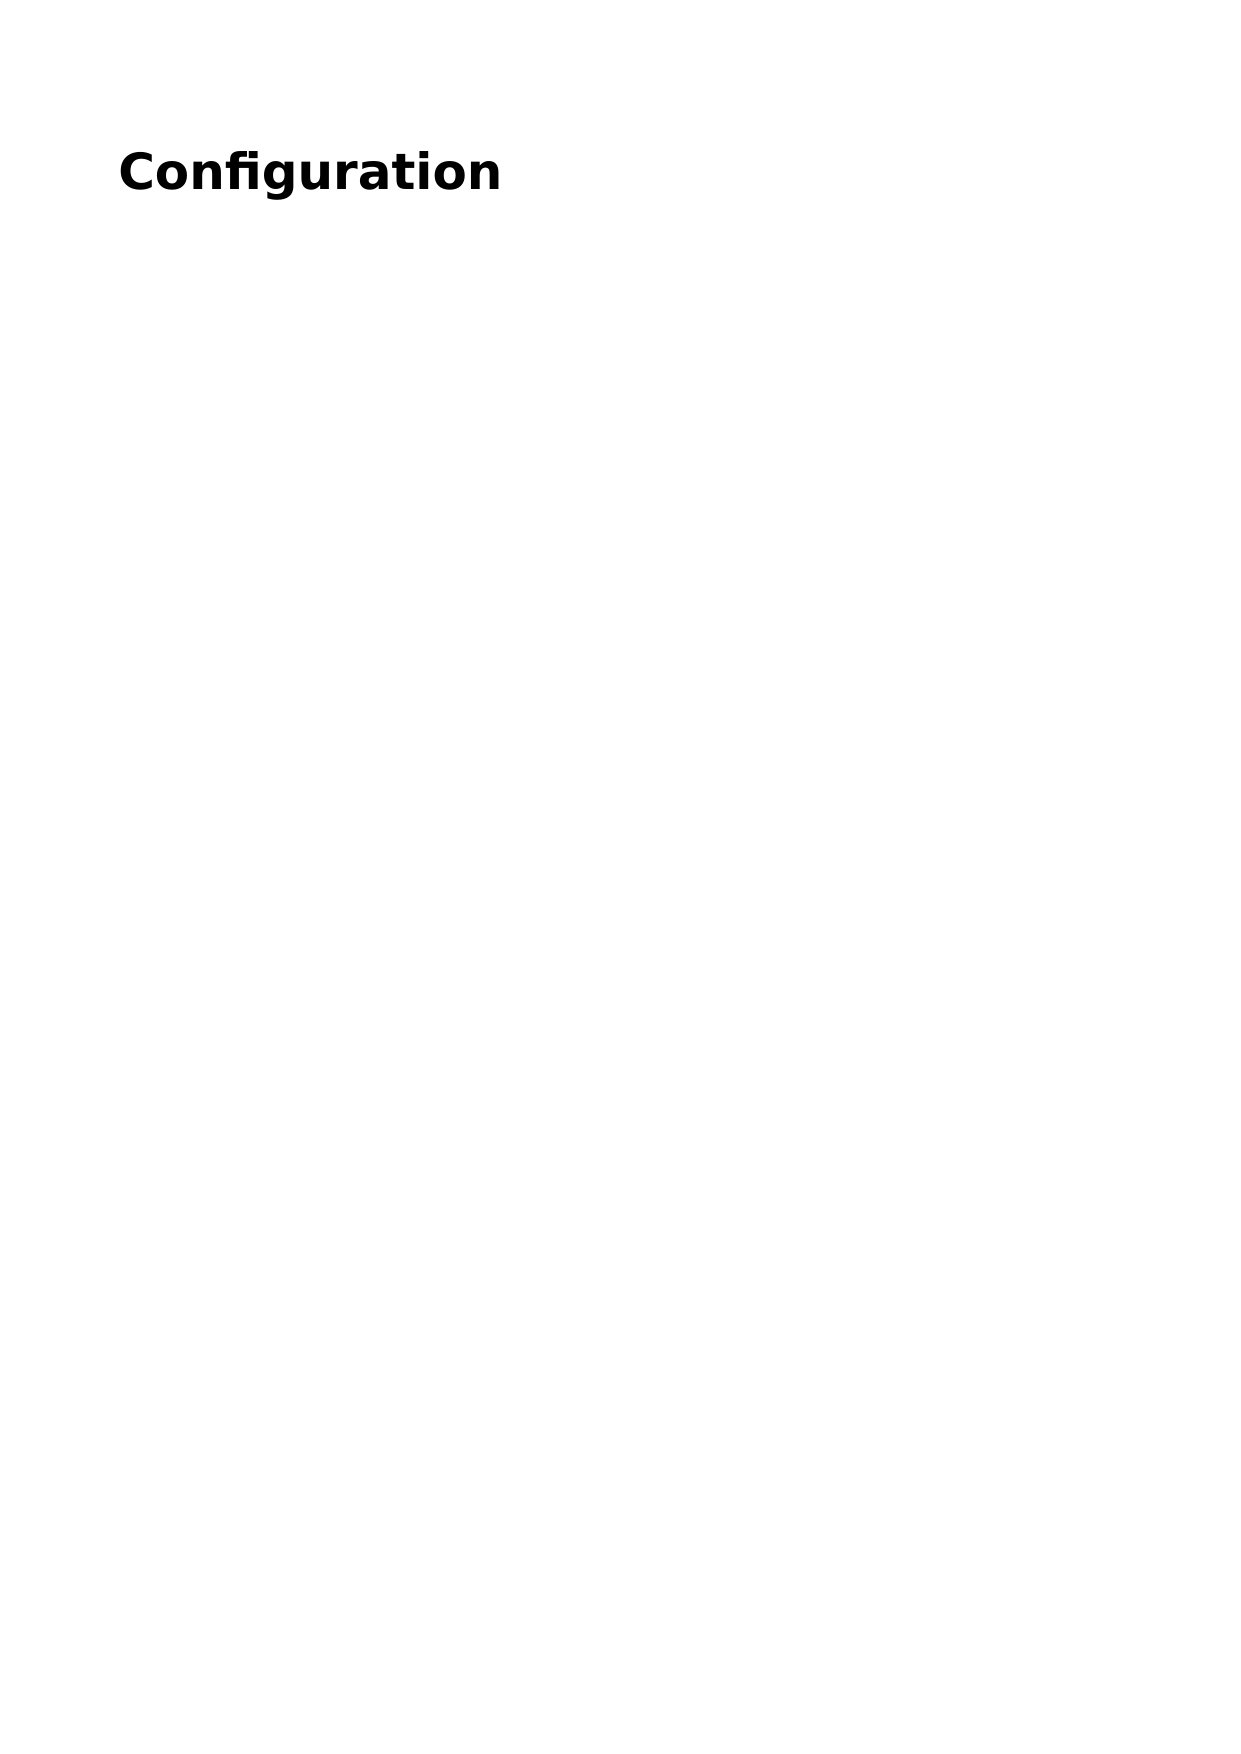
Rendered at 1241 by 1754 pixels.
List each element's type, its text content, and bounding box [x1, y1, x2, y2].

subtitle Configuration [118, 143, 1122, 201]
